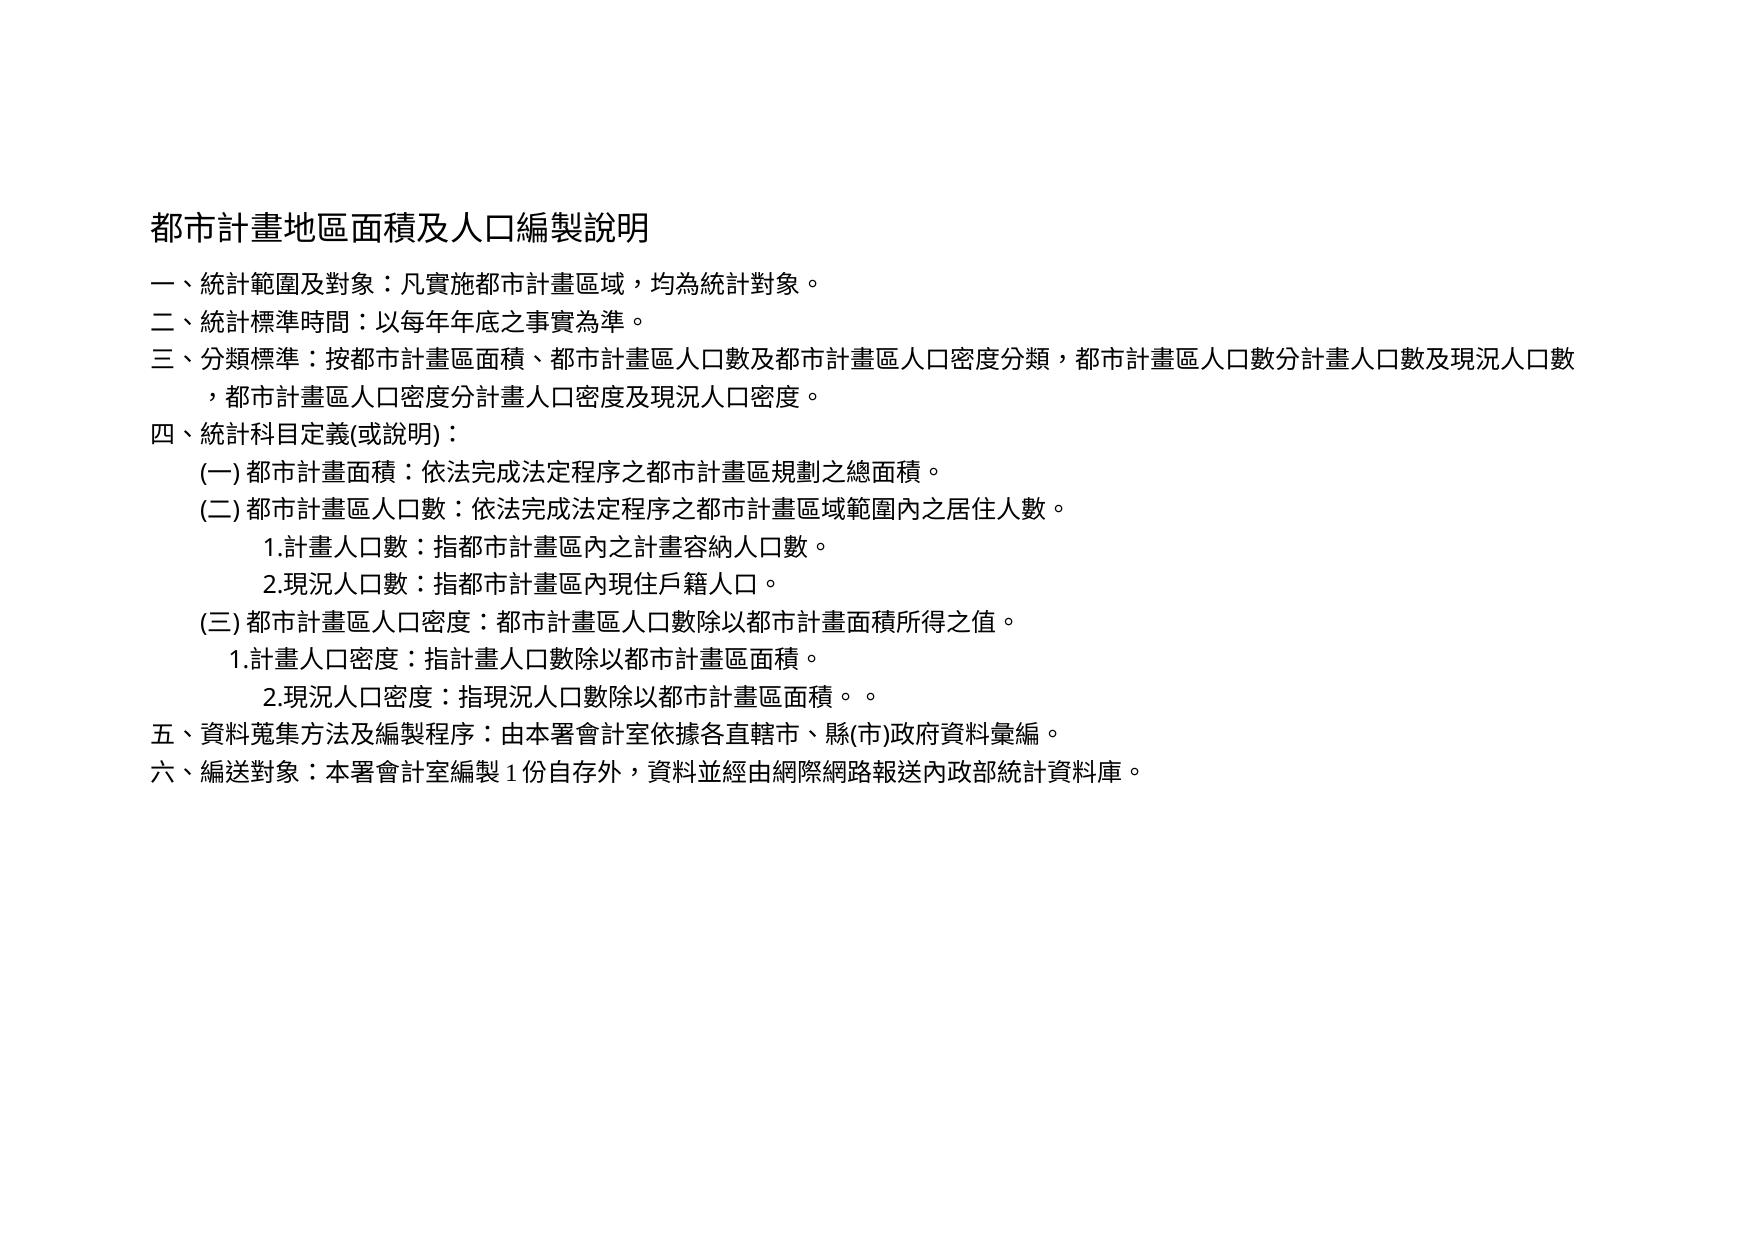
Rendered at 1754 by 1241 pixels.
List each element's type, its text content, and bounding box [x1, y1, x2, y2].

text (三) 都市計畫區人口密度：都市計畫區人口數除以都市計畫面積所得之值。 [150, 601, 1604, 639]
text ，都市計畫區人口密度分計畫人口密度及現況人口密度。 [150, 376, 1604, 414]
text 2.現況人口數：指都市計畫區內現住戶籍人口。 [150, 564, 1604, 601]
text 六、編送對象：本署會計室編製1份自存外，資料並經由網際網路報送內政部統計資料庫。 [150, 751, 1604, 789]
text 四、統計科目定義(或說明)： [150, 414, 1604, 451]
text 1.計畫人口密度：指計畫人口數除以都市計畫區面積。 [150, 639, 1604, 676]
text (一) 都市計畫面積：依法完成法定程序之都市計畫區規劃之總面積。 [150, 451, 1604, 489]
text (二) 都市計畫區人口數：依法完成法定程序之都市計畫區域範圍內之居住人數。 [150, 489, 1604, 526]
text 三、分類標準：按都市計畫區面積、都市計畫區人口數及都市計畫區人口密度分類，都市計畫區人口數分計畫人口數及現況人口數 [150, 339, 1604, 376]
text 都市計畫地區面積及人口編製說明 [150, 189, 1604, 264]
text 二、統計標準時間：以每年年底之事實為準。 [150, 301, 1604, 339]
text 1.計畫人口數：指都市計畫區內之計畫容納人口數。 [150, 526, 1604, 564]
text 五、資料蒐集方法及編製程序：由本署會計室依據各直轄市、縣(市)政府資料彙編。 [150, 714, 1604, 751]
text 一、統計範圍及對象：凡實施都市計畫區域，均為統計對象。 [150, 264, 1604, 301]
text 2.現況人口密度：指現況人口數除以都市計畫區面積。。 [150, 676, 1604, 714]
